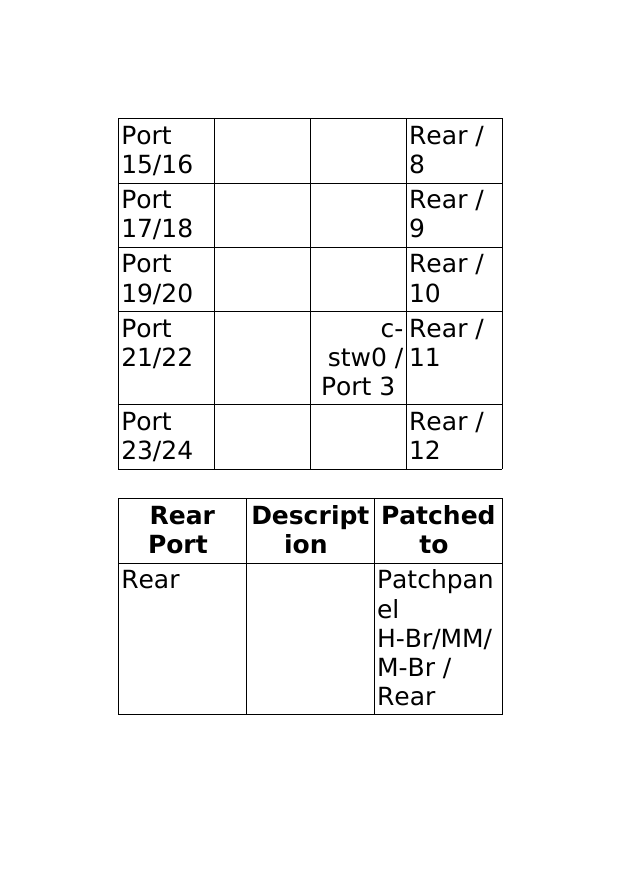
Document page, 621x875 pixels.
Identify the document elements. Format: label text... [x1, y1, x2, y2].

table_header Description [247, 499, 374, 563]
table_cell [215, 119, 310, 182]
table_cell Rear / 9 [407, 184, 502, 247]
table_cell Rear [119, 564, 246, 714]
table_cell Port 17/18 [119, 184, 214, 247]
table_cell Port 23/24 [119, 405, 214, 469]
table_cell [215, 405, 310, 469]
table_cell c-stw0 / Port 3 [311, 312, 406, 404]
table_cell [311, 184, 406, 247]
table_cell [311, 248, 406, 311]
table_cell Rear / 10 [407, 248, 502, 311]
table_cell [247, 564, 374, 714]
table_cell Port 19/20 [119, 248, 214, 311]
table_cell Rear / 11 [407, 312, 502, 404]
table_cell [215, 312, 310, 404]
table_cell Rear / 12 [407, 405, 502, 469]
table_cell Rear / 8 [407, 119, 502, 182]
table_cell [215, 248, 310, 311]
table_cell [215, 184, 310, 247]
table_header Rear Port [119, 499, 246, 563]
table_header Patched to [375, 499, 502, 563]
table_cell [311, 405, 406, 469]
table_cell Port 15/16 [119, 119, 214, 182]
table_cell Patchpanel H-Br/MM/M-Br / Rear [375, 564, 502, 714]
table_cell Port 21/22 [119, 312, 214, 404]
table_cell [311, 119, 406, 182]
